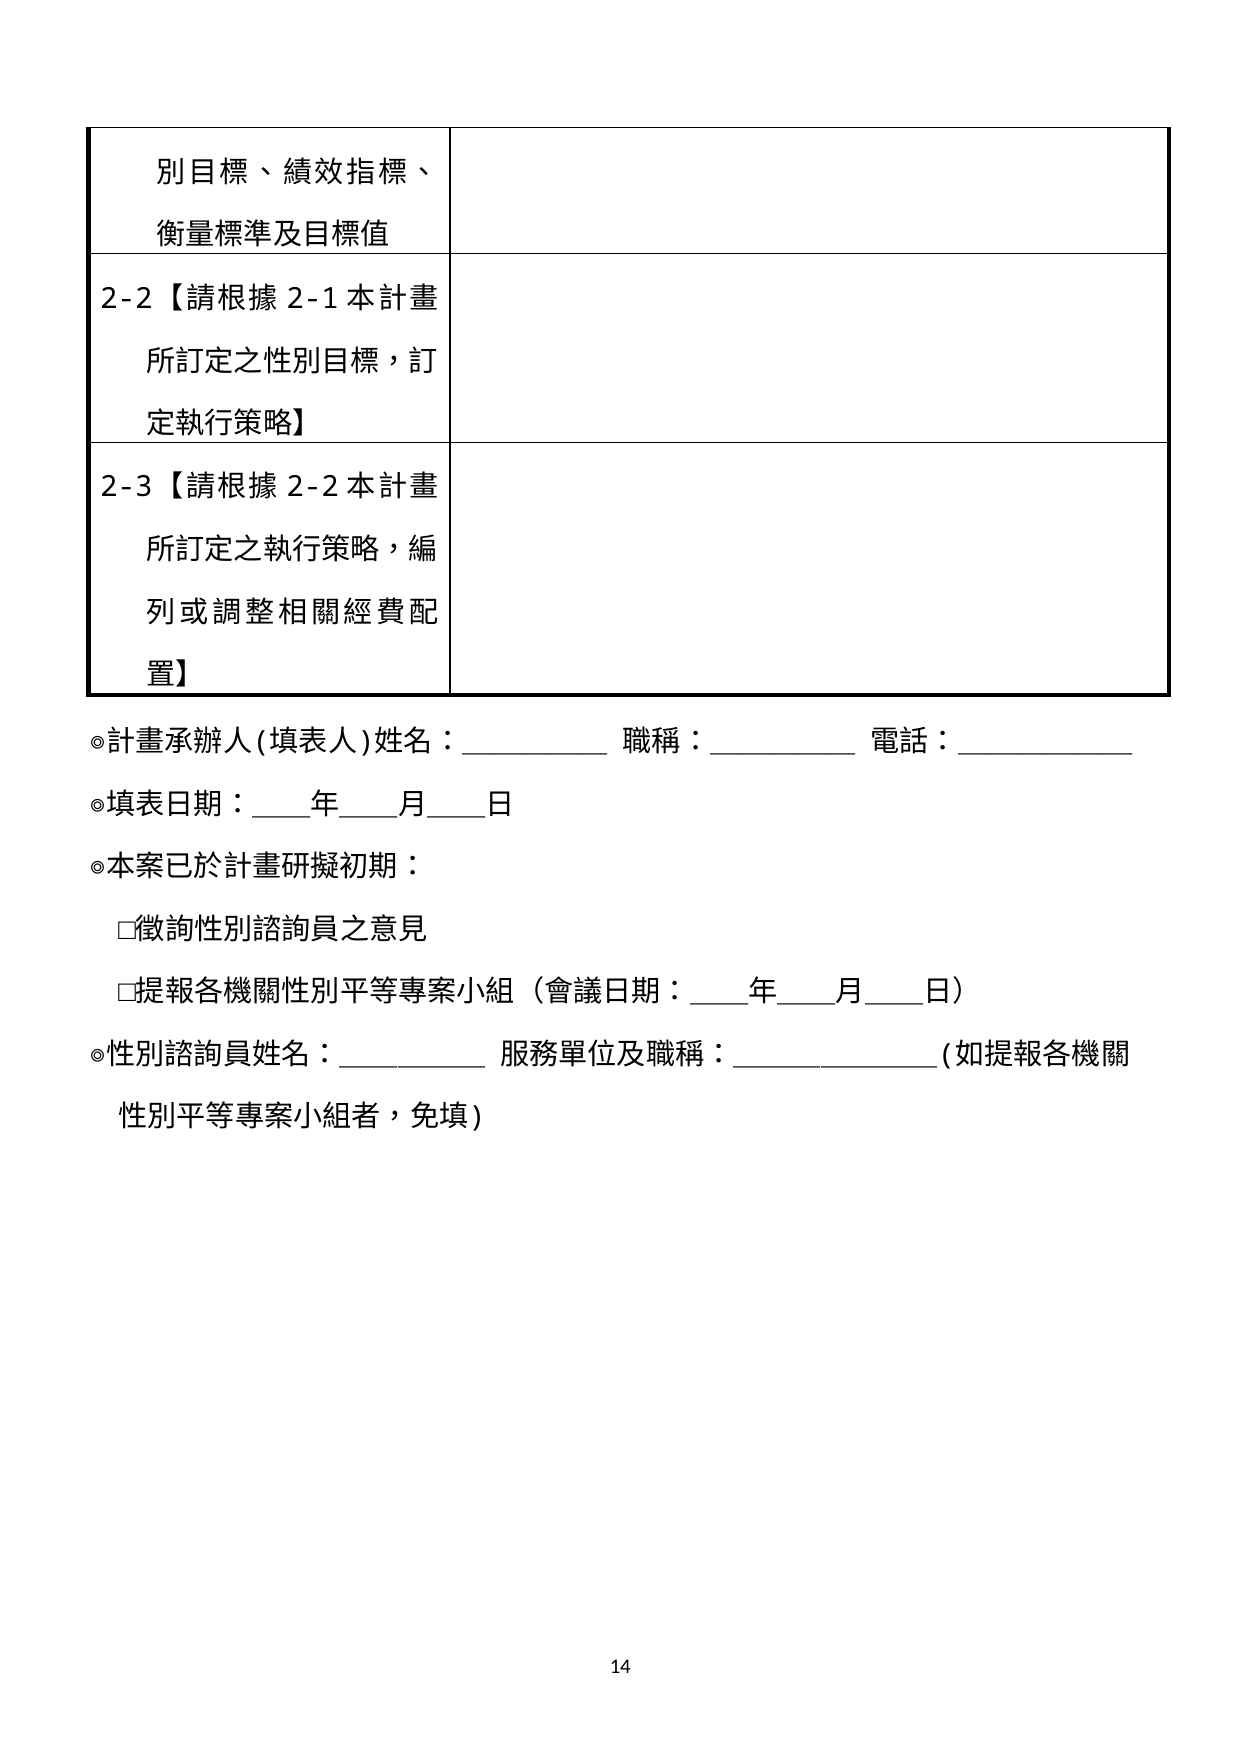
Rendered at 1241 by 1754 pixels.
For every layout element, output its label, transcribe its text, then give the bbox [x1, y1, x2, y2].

text ◎本案已於計畫研擬初期： [89, 822, 1152, 885]
table_cell [451, 254, 1167, 442]
text □徵詢性別諮詢員之意見 [118, 885, 1152, 947]
text ◎填表日期：＿＿年＿＿月＿＿日 [89, 760, 1152, 822]
table_cell [451, 443, 1167, 693]
text □提報各機關性別平等專案小組（會議日期：＿＿年＿＿月＿＿日） [118, 947, 1152, 1010]
table_cell 2-3【請根據2-2本計畫所訂定之執行策略，編列或調整相關經費配置】 [91, 443, 449, 693]
table_cell 別目標、績效指標、衡量標準及目標值 [91, 128, 449, 253]
text ◎性別諮詢員姓名：＿＿＿＿＿ 服務單位及職稱：＿＿＿＿＿＿＿(如提報各機關性別平等專案小組者，免填) [89, 1010, 1152, 1135]
table_cell 2-2【請根據2-1本計畫所訂定之性別目標，訂定執行策略】 [91, 254, 449, 442]
table_cell [451, 128, 1167, 253]
text ◎計畫承辦人(填表人)姓名：＿＿＿＿＿ 職稱：＿＿＿＿＿ 電話：＿＿＿＿＿＿ [89, 697, 1152, 760]
